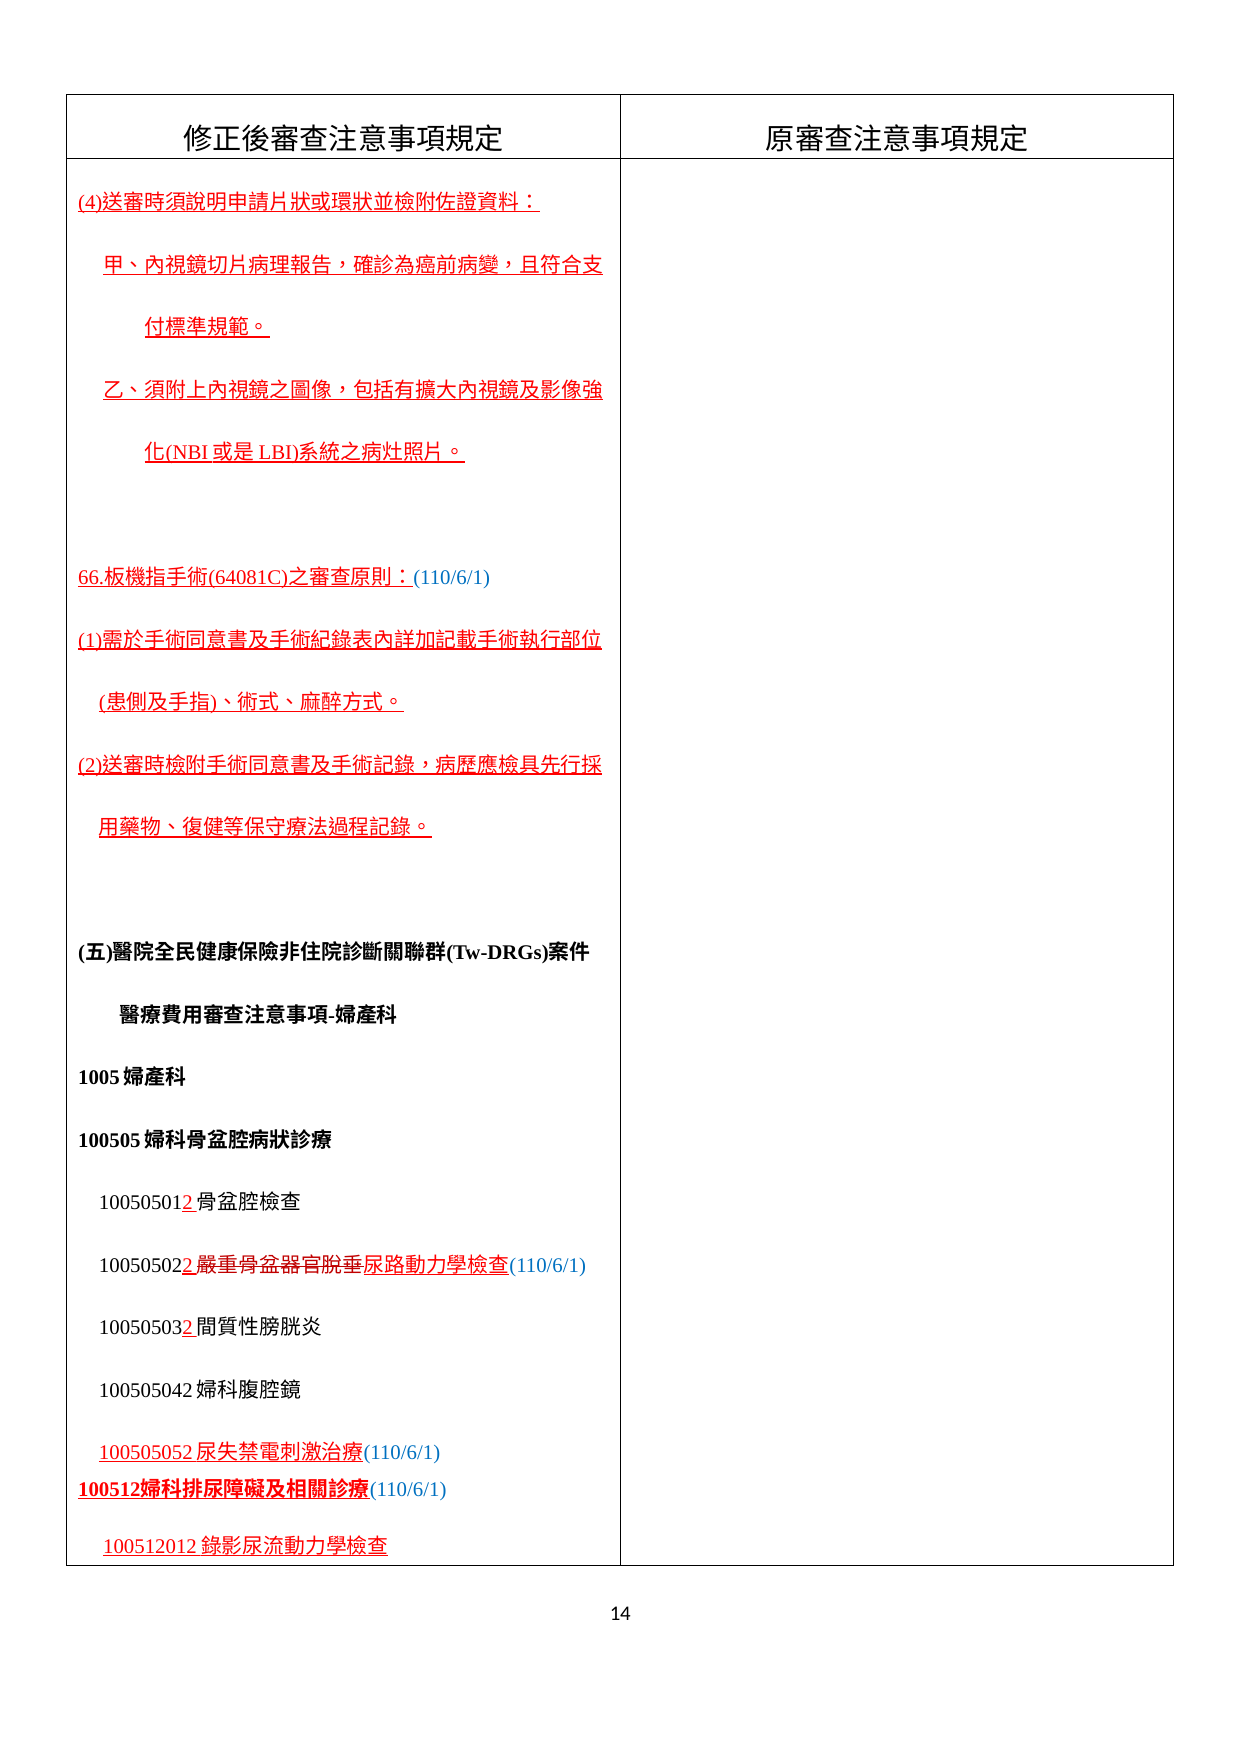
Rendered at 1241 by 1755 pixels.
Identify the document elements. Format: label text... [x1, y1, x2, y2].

table_header 修正後審查注意事項規定 [67, 95, 620, 158]
table_cell (4)送審時須說明申請片狀或環狀並檢附佐證資料： 甲、內視鏡切片病理報告，確診為癌前病變，且符合支付標準規範。 乙、須附上內視鏡之圖像，包括有擴大內視鏡及影像強化(NBI或是LBI)系統之病灶照片。 66.板機指手術(64081C)之審查原則：(110/6/1) (1)需於手術同意書及手術紀錄表內詳加記載手術執行部位(患側及手指)、術式、麻醉方式。 (2)送審時檢附手術同意書及手術記錄，病歷應檢具先行採用藥物、復健等保守療法過程記錄。 (五)醫院全民健康保險非住院診斷關聯群(Tw-DRGs)案件醫療費用審查注意事項-婦產科 1005婦產科 100505婦科骨盆腔病狀診療 100505012骨盆腔檢查 100505022嚴重骨盆器官脫垂尿路動力學檢查(110/6/1) 100505032間質性膀胱炎 100505042婦科腹腔鏡 100505052尿失禁電刺激治療(110/6/1) 100512婦科排尿障礙及相關診療(110/6/1) 100512012錄影尿流動力學檢查 [67, 159, 620, 1565]
table_cell 壹、全民健康保險非住院診斷關聯群(Tw-DRGs)案件審查注意事項 一、一般原則： (三十二)「流行性感冒A型病毒抗原(14065C)」及「流行性感冒B型病毒抗原(14066C)」之審查原則：(106/12/1) 1.符合衛生福利部疾病管制署對於公費流感抗病毒藥劑適用條件者，無須進行快篩。 ○ ○ ○ 2.符合衛生福利部疾病管制署對類流感症狀之定義，須符合3項條件： (1)突然發病，有發燒(耳溫≧38℃)及呼吸道症狀。 (2)具有肌肉酸痛、頭痛、極度倦怠感其中一種症狀者。 (3)需排除單純性流鼻水、扁桃腺炎，與支氣管炎，且以發病48小時內為原則。 3.醫師需詢問病史且確實評估後開立，送審時需檢附檢查報告。 (三十三)四肢超音波(109/5/1) 四肢超音波檢查(19016C)： 1.下列情形執行四肢超音波檢查時機： (1)懷疑四肢血管病變。 (2)四肢軟組織腫瘤。 ○ ○ ○ ○ ○ ○ (3)四肢異物。 ○ (4)靭帶之疾病。 ○ ○ ○ (5)骨骼之疾病。 ○ (6)關節之疾病。 ○ ○ (7)周邊神經之疾病。 2.關節內玻尿酸注射、葡萄糖水增生注射或PRP(platelet-rich plasma)注射，不得申報19016C。 3.送審需檢附的佐證資料： (1)病歴應詳實記載主訴、病史、理學檢查或神經學檢查及適應症。 (2)應有正式報告，並檢附清晰可判讀之超音波影像圖(需註明部位)。 4.檢查頻率： (1)急性病變以檢查1次為原則。 (2)追蹤評估以3-6個月為原則，如需增加檢查頻率，應檢附相關資料佐證。 二、各科審查注意事項： (一)醫院全民健康保險非住院診斷關聯群(Tw-DRGs)案件醫療費用審查注意事項-家庭醫學科 7.全民健康保險居家照護審查注意事項 (1)審查原則 甲、各分區業務組得訂定指標，對收案及費用申報均合理之居家照護機構，得減量抽樣審查。(102/3/1) 乙、對申報資源耗用群類別分布超常態之居家照護機構，得要求其申報費用時檢附護理計畫及訪視紀錄，逐案(包括申報訪視次數在規定次數以內之案件)審查。 (2)收案注意事項 甲、收案對象是否符合下列各項條件： A.活動能力評估符合KARNOFSKY SCALE(詳附表二)第三級(含)以上，或BARTHEL’S SCORE(詳附表三)60分(含)以下。 B.有明確之居家照護服務項目需要。 C.病情穩定能在家中進行照護。 D.檢附完整之申請資料： (A)申請書中有客觀的護理評估資料及符合個案個 別需要的具體護理計畫。 (B)醫囑單有完整之病史及醫囑記載。 (C)申請書及醫囑單所記載之診斷、病情、照護項目及照護計畫一致。 乙、申請延長照護個案除需符合前項收案條件外，「護理評估」項目中是否有說明照護期間個案病況進展情形。 丙、下列對象不符收案條件，應不予同意： A.無明確之護理措施，只需部分日常生活協助者。 B.病情不穩，需住院治療者。 (3)費用審查注意事項 甲、有下列情形者，不予支付費用或核扣多報之費用： A.不符合收案或延長照護條件者。 B.月申報訪視次數在三次(含)以上、新收個案收案當月在四次(含)以上而未依規定檢具相關資料，或經審查為非必要之超次訪視。 C.申報資源耗用群分類與提供之居家照護項目不符者。 D.非必要之靜脈點滴注射，每日申報家訪費用者。 E.醫師及護理人員均不可同一時段申報兩位不同住處病患訪視費。（104/1/1） 乙、有下列情事者，應加強審查： A.同一病患同一天由不同科別醫師看診者。 B.照護紀錄內容僅見例行更換各式導管者。 (二) 醫院全民健康保險非住院診斷關聯群(Tw-DRGs)案件醫療費用審查注意事項-內科 1.門診部分審查原則： ○ ○ ○ ○ ○ ○ ○ ○ ○ ○ ○ ○ 2.門診部分審查注意事項： (8)BC肝治療計畫用藥審查原則 甲、ALT上升情況或肝失代償情況(如bilirubin >2mg/dL, PT prolong>3 sec) 符合BC肝治療計畫所需條件情況下，可施行HBV DNA或 HCV RNA 定量檢查，三個月內不得重覆檢查。 5.其他注意事項： (三)醫院全民健康保險非住院診斷關聯群(Tw-DRGs)案件醫療費用審查注意事項-外科 48.病態型肥胖實施減重手術(如胃隔間術72035B、72041B腹腔鏡胃間隔術…等)應符合下列各項條件：(109/5/1) (1)BMI(body mass index)身體質量指數37.5Kg/m2；BMI32.5Kg/m2合併有高危險併發症，如:第二型糖尿病患者其糖化血色素經內科治療後仍7.5%、高血壓、呼吸中止症候群等。(109/5/1) ○ ○ ○ ○ ○ ○ ○ ○ ○ (五)醫院全民健康保險非住院診斷關聯群(Tw-DRGs)案件醫療費用審查注意事項-婦產科 1005婦產科 100505婦科骨盆腔病狀診療 100505010骨盆腔檢查 100505020嚴重骨盆器官脫垂 100505030間質性膀胱炎 100505042婦科腹腔鏡 ○ ○ ___________________________________________ 100505婦科骨盆腔病狀診療 100505022嚴重骨盆器官脫垂，病人雖無主訴尿失禁，得於手術前執行尿路動力學檢查，請於病歷記載主客觀評估。(106/1/1) ○ ○ ○ ○ ○ ○ ○ ○ ○ ○ ○ ○ ○ ○ ○ 100511產科子宮外孕診療(107/07/01) 100511010產科超音波 100511010-01子宮外孕、先兆性流產、不完全性流產等與懷孕有關之診斷或疾病得申報產科超音波(19010C)。 ○ ○ ○ ○ ○ ○ ○ ○ ○ ○ ○ ○ ○ ○ ○ ○ ○ ○ ○ ○ ○ ○ ○ ○ ○ ○ ○ ○ ○ ○ ○ ○ ○ ○ ○ ○ ○ ○ ○ ○ ○ ○ ○ (七)醫院全民健康保險非住院診斷關聯群(Tw-DRGs)案件醫療費用審查注意事項-泌尿科 100803排尿障礙用藥及相關診療 _________________________________________ 100803排尿障礙用藥及相關診療 100803061 Desmopressin acetate (Minirin錠劑)(106/6/1) 100803061-01成人夜間多尿症需於病歷載明夜間多尿症之證據，如夜間尿量或小便日誌之結果。(106/6/1) 100803061-02 7歲以下不得使用。(106/6/1) ○ ○ ○ ○ ○ ○ ○ ○ (八)醫院全民健康保險非住院診斷關聯群(Tw-DRGs)案件醫療費用審查注意事項-耳鼻喉科 100903內視鏡 100903012鼻咽鏡Nasopharyngoscopy 100903022鼻竇內視鏡Sinoscopy 100903032喉鏡Laryngoscopy 100903042喉頻閃光源內視鏡 100903050追蹤鼻咽癌，咽喉癌及其它頭頸部癌症之內視鏡 _________________________________________ 100903內視鏡 100903050追蹤鼻咽癌，咽喉癌及其它頭頸部癌症之內視鏡：治療中得申報三次，治療後之追蹤一個月得申報1次。頸部腫瘤，疑似原發或轉移性癌，診斷(含切片)時，得申報1次，確認為癌症後，依頭頸癌之申報原則。(109/5/1) ○ ○ ○ ○ ○ ○ ○ ○ ○ ○ ○ ○ ○ ○ ○ ○ ○ ○ ○ ○ 100907耳鼻喉、頭頸外科手術 100907192 Sudden deafness病人進行transtympanic steroid injection，門診得申報顯微鏡下耳內注射(54009B)；開刀房若設有專屬耳用內視鏡二氧化碳雷射系統，則得申報二氧化碳雷射手術(62020B)，若執行鼓膜切開後再注射，則得申報顯微鏡／內視鏡下鼓膜切開術(84007C)。(106/8/1) (九)醫院全民健康保險非住院診斷關聯群(Tw-DRGs)案件醫療費用審查注意事項-眼科 5.視網膜疾病：(97/5/1) (7)手術： ○乙、複雜性：網膜剝離併玻璃體出血，視網膜局部皺縮○○○或巨形裂孔以鞏膜切除併植入或扣壓(85608B)＋1/2○○○眼坦部玻璃體切除術－簡單(86206B)項給付(須有術○○○前網膜剝離照片及手術紀錄備查)。 6.玻璃體切除:眼坦部玻璃體切除術-簡單(86206B)項及眼坦部玻璃體切除術－複雜(86207B)項給付標準。 (1)86206B項：作簡單之玻璃體切除。 18.氣壓式眼壓測定(23305C)，應明定為疾病之診斷，及相關疾病追蹤檢查，若僅為例行篩檢，應包含於一般診察費用，申報時須有電腦印表紙；但若數據不穩定或不可靠時，最好再以其他方式來測量確定眼壓並記錄及申報。(97/5/1)(99/7/1) ○ ○ (十)醫院全民健康保險非住院診斷關聯群(Tw-DRGs)案件醫療費用審查注意事項-皮膚科 14.二氧化碳雷射手術(CO2 laser operation)62020B適應症如下: (3)甲圍疣(Periungal warts) 限使用在有5個(含)以上，或面積大於2平方公分以上之病灶，申報時需附照片。(97/5/1)(99/7/1) (十三)醫院全民健康保險非住院診斷關聯群(Tw-DRGs)案件醫療費用審查注意事項-精神科 5.申報各項精神醫療治療費診療項目之案件送審時，須檢附就診當次及前後看診或治療紀錄，未檢附及用定型化單張勾選者，不予支付。各項診療項目紀錄內容及審查原則如下：(95/7/15) ○ ○ 全民健康保險住院診斷關聯群(Tw-DRGs)案件審查注意事項 二、個別DRG審查注意事項(100/11/1) MDC5循環系統之疾病與疾患審查注意事項 DRG11201 多條血管及其他經皮心臟血管手術(MULTIPLE VESSELS AND OTHER PERCUTANEOUS CARDIOVASCULAR PROCEDURES) DRG11202 單條血管經皮心臟血管手術(SINGLE VESSEL PERCUTANEOUS CARDIOVASCULAR PROCEDURES) DRG11203 經導管心臟病灶或組織剝除術(CATHETER ABLATION OF LESION OR TISSUES) DRG11204 其他經皮心臟血管手術(OTHER PERCUTANEOUS CARDIOVASCULAR PROCEDURES) 壹、一般原則： 二十六、「流行性感冒A型病毒抗原(14065C)」及「流行性感冒B型病毒抗原(14066C)」之審查原則： (106/12/1) 1.符合衛生福利部疾病管制署對於公費流感抗病毒藥劑適用條件者，無須進行快篩。 ○ ○ ○ ○ 2.符合衛生福利部疾病管制署對類流感症狀之定義，須符合3項條件： (1)突然發病，有發燒(耳溫≧38℃)及呼吸道症狀。 (2)具有肌肉酸痛、頭痛、極度倦怠感其中一種症狀者。 (3)需排除單純性流鼻水、扁桃腺炎，與支氣管炎，且以發病48小時內為原則。 3.醫師需詢問病史且確實評估後開立，送審時需檢附檢查報告。 ○ ○ ○ ○ ○ ○ ○ ○ ○ ○ ○ ○ ○ ○ ○ ○ ○ ○ ○ ○ ○ ○ ○ ○ ○ ○ ○ ○ ○ ○ ○ ○ ○ ○ 貳、各科審查注意事項： 一、西醫基層醫療費用審查注意事項-家庭醫學科 (一)門診部分審查原則： 4.其他有關之審查原則： (14)居家照護每一個案每月以支付二次訪視費為原則： 多於二次者應附護理計畫，必要時得抽調其訪視紀 錄。 (七)全民健康保險居家照護審查注意事項 1.審查原則 (1)各分區業務組得訂定指標，對收案及費用申報均合理之居家照護機構，得減量抽樣審查。(102/3/1) (2)對申報資源耗用群類別分布超常態之居家照護機構，得要求其申報費用時檢附護理計畫及訪視紀錄，逐案(包括申報訪視次數在規定次數以內之案件)審查。 2.收案注意事項 (1)收案對象是否符合下列各項條件： 甲、活動能力評估符合KARNOFSKY SCALE(詳附表二)第三級(含)以上，或BARTHEL’S SCORE(詳附表三)60分(含)以下。 乙、有明確之居家照護服務項目需要。 丙、病情穩定能在家中進行照護。 丁、檢附完整之申請資料： A申請書中有客觀的護理評估資料及符合個案個別 需要的具體護理計畫。 B醫囑單有完整之病史及醫囑記載。 C申請書及醫囑單所記載之診斷、病情、照護項目及照護計畫一致。 (2)申請延長照護個案除需符合前項收案條件外，「護理評估」項目中是否有說明照護期間個案病況進展情形。 (3)下列對象不符收案條件，應不予同意： 甲、無明確之護理措施，只需部分日常生活協助者。 乙、病情不穩，需住院治療者。 3.費用審查注意事項 (1)有下列情形者，不予支付費用或核扣多報之費用： 甲、不符合收案或延長照護條件者。 乙、月申報訪視次數在三次(含)以上、新收個案收案當月在四次(含)以上而未依規定檢具相關資料，或經審查為非必要之超次訪視。 丙、申報資源耗用群分類與提供之居家照護項目不符者。 丁、非必要之靜脈點滴注射，每日申報家訪費用者。 戊、同一護理人員於同一時段申報兩不同住處病患之訪視費用者。 (2)有下列情事者，應加強審查： 甲、同一病患同一天由不同科別醫師看診者。 乙、照護紀錄內容僅見例行更換各式導管者。 二、西醫基層醫療費用審查注意事項-內科 (一)門診部分審查原則： 12.肝功能指數略為異常(如GPT:46)，後續再執行B、C肝檢查及超音波檢查之診療準則：(97/5/1) (1)B型肝炎帶原者初次檢查是合理，若該院所確認患者為B型肝炎表面抗原陽性報告者，則不需再檢驗。 (2)非B、C肝炎患者，肝功能異常，超音波檢查以一年一次為原則。 ○ (3)超音波檢查比例異常者加強審查。 (4)B、C肝炎患者每6個月超音波追蹤檢查一次(診療代碼19009C追蹤性超音波)、肝硬化患者每三個月超音波追蹤檢查(診療代碼19009C)一次為原則。(99/4/1)(100/1/1) ○ ○ (二)門診部分審查注意事項： 9.BC肝治療計畫用藥審查原則 (1)ALT 上升情況或肝失代償情況(如bilirubin >2mg/dL, PT prolong>3 sec) 符合BC肝治療計畫所需條件情況下，可施行HBV DNA或HCV RNA 定量檢查，三個月內不得重覆檢查。 (五)其他注意事項： 三、西醫基層醫療費用審查注意事項-外科 ○ ○ ○ ○ ○ 五、西醫基層醫療費用審查注意事項-婦產科 2005婦產科 200505婦科骨盆腔病狀診療 200505010骨盆腔檢查 200505022婦科腹腔鏡 ○ ○ _________________________________________ 200505婦科骨盆腔病狀診療 ○ ○ ○ ○ ○ ○ ○ ○ ○ ○ ○ ○ ○ ○ ○ ○ ○ 200512產科子宮外孕診療 200512010產科超音波 200512010-01子宮外孕、先兆性流產、不完全性流產等與懷孕有關之診斷或疾病得申報產科超音波(19010C)。(104/1/1) O 七、西醫基層醫療費用審查注意事項-泌尿科 八、西醫基層醫療費用審查注意事項-耳鼻喉科 200902內視鏡 200902012鼻咽鏡Nasopharyngoscopy 200902022鼻竇內視鏡Sinoscopy 200902032喉鏡Laryngoscopy 200902040追蹤鼻咽癌，咽喉癌及其它頭頸部癌症之內視鏡 ○ _________________________________________ 200902內視鏡 200902040追蹤鼻咽癌，咽喉癌及其它頭頸部癌症之內視鏡：治療中得申報三次，治療後之追蹤一個月得申報1次。頸部腫瘤，疑似原發或轉移性癌，診斷(含切片)時，得申報1次，確認為癌症後，依頭頸癌之申報原則。(109/5/1) ○ ○ ○ ○ 200906耳鼻喉、頭頸外科手術 200906092鼓室內注射類固醇 200906092 Sudden deafness病人進行transtympanic steroid injection，門診得申報顯微鏡下耳內注射(54009B)；開刀房若設有專屬耳用內視鏡二氧化碳雷射系統，則得申報二氧化碳雷射手術(62020B)，若執行鼓膜切開後再注射，則得申報顯微鏡/內視鏡下鼓膜切開術。 九、西醫基層醫療費用審查注意事項-眼科 (五)視網膜剝離： 7.手術： (2)複雜性：網膜剝離併玻璃體出血，視網膜局部皺縮或巨形裂孔以85608B＋1/2 86206B項給付(須有術前網膜剝離照片及手術紀錄備查)。 (六)玻璃體切除：86206BC項及86207B項給付標準。 1.86206B項：作簡單之玻璃體切除。 (十八)氣壓式眼壓測定(23305C)，應明定為疾病之診斷，及相關疾病追蹤檢查，若僅為例行篩檢，應包含於一般診察費用，申報時須有電腦印表紙；但若數據不穩定或不可靠時，最好再以其他方式來測量確定眼壓並記錄及申報。(97/5/1)(99/7/1) 十三、西醫基層醫療費用審查注意事項-精神科 (五)申報各項精神醫療治療費診療項目之案件送審時，須檢附就診當次及前後看診或治療紀錄，未檢附及用定型化單張勾選者，不予支付。各項診療項目紀錄內容及審查原則如下：(95/7/15) ○ ○ ○ 十四、西醫基層醫療費用審查注意事項-復健科 (十六)審查案件中，有復健處方者，交由復健科專科會審。 有關「各項物理治療花費工時」(詳附表十四)及「物理治療黃金治療療程」(詳附表十五)，供審查參考。 ○ 十六、西醫基層醫療費用審查注意事項-病理科 (一)小件、中件、大件切片檢查(25001C至25003C)，其計價係以病理解剖部位(以SNOMED上的coding number)為計算依據。同一病理解剖部位僅(以SNOMED上的coding number為基準)能以一次計價。不同病理解剖部位(以SNOMEND上的coding number為基準)得分別計價。同次申報以不超過四個解剖部位為原則。 附表十五 物理治療黃金治療療程 [621, 159, 1173, 1565]
table_header 原審查注意事項規定 [621, 95, 1173, 158]
